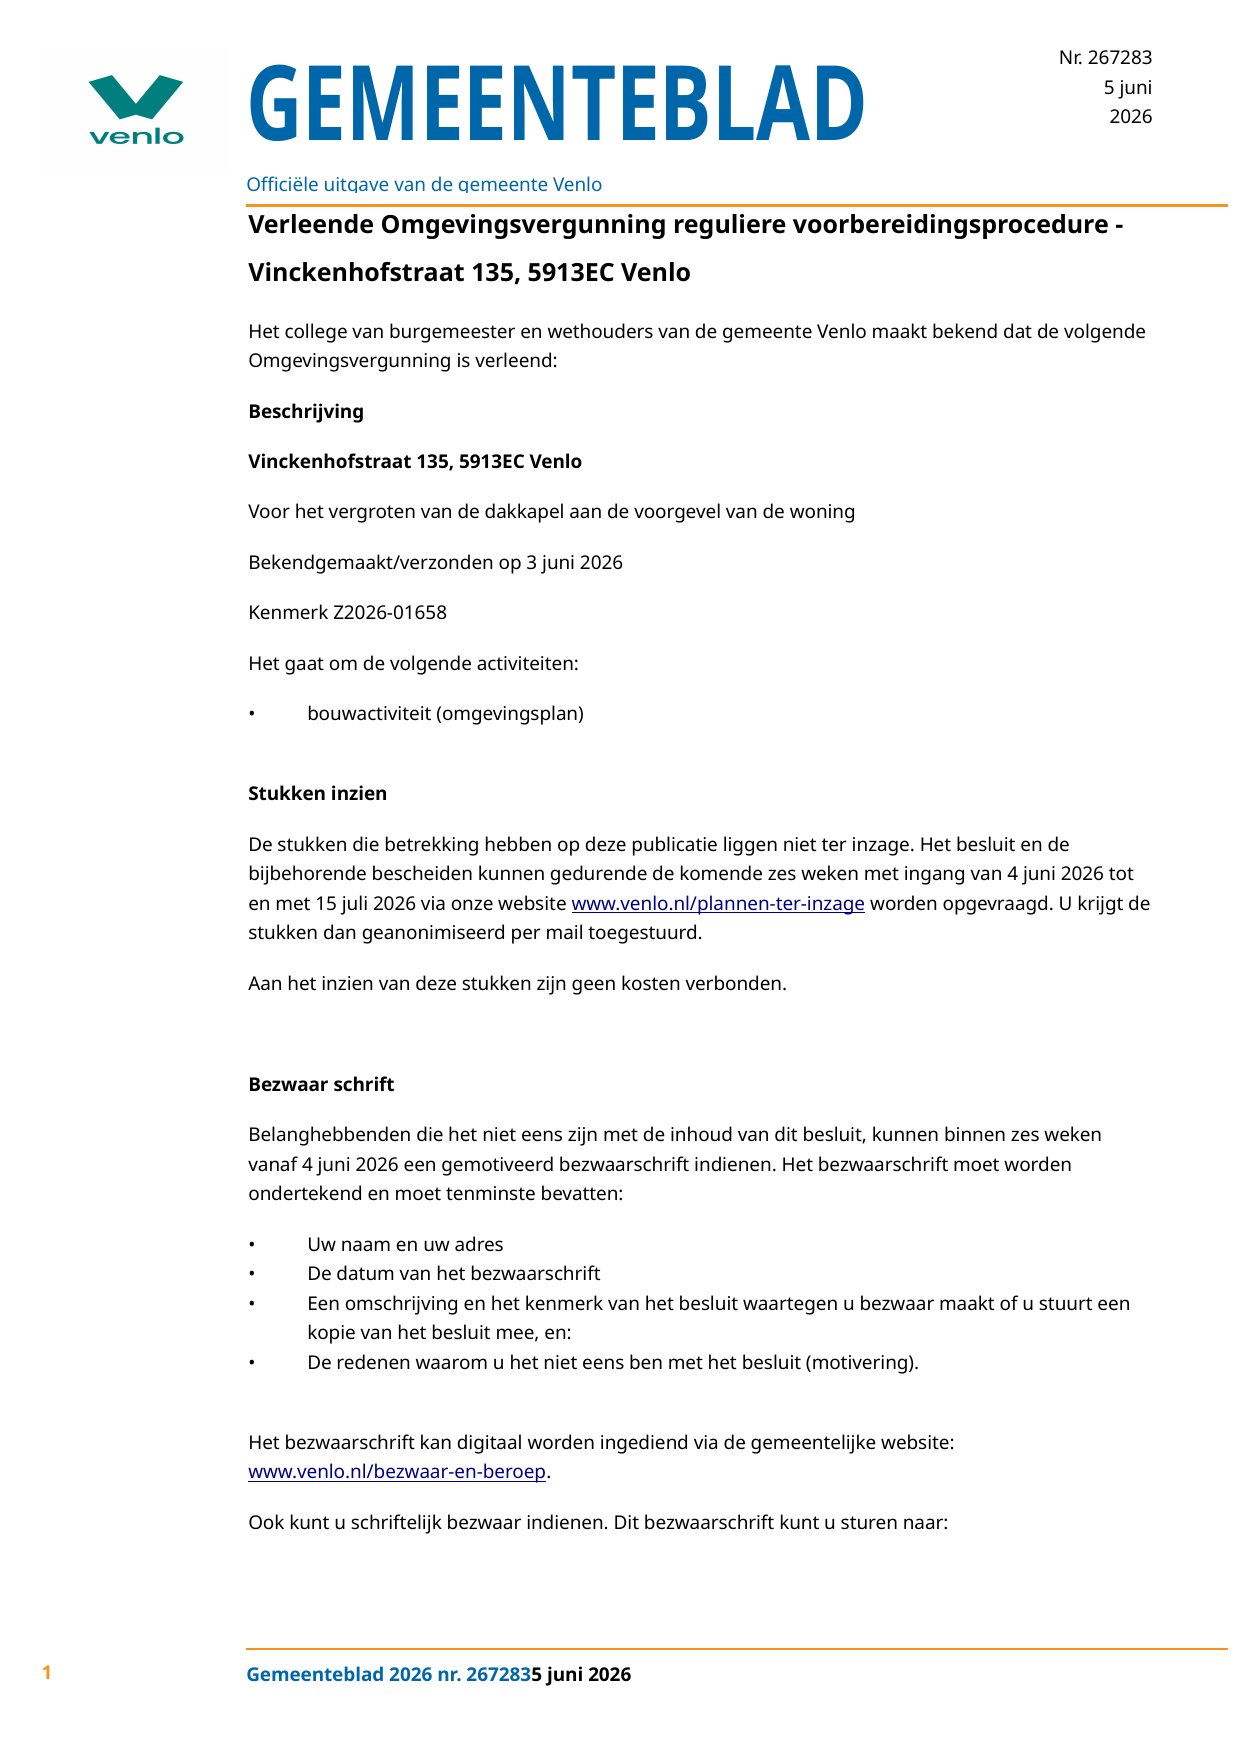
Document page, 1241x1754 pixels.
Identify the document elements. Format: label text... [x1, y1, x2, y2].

text Aan het inzien van deze stukken zijn geen kosten verbonden. [248, 970, 1152, 996]
text Stukken inzien [248, 780, 1152, 806]
text Bekendgemaakt/verzonden op 3 juni 2026 [248, 549, 1152, 575]
text Vinckenhofstraat 135, 5913EC Venlo [248, 448, 1152, 474]
text Het college van burgemeester en wethouders van de gemeente Venlo maakt bekend dat de volgende Omgevingsvergunning is verleend: [248, 318, 1152, 373]
text Bezwaar schrift [248, 1071, 1152, 1097]
text De stukken die betrekking hebben op deze publicatie liggen niet ter inzage. Het besluit en de bijbehorende bescheiden kunnen gedurende de komende zes weken met ingang van 4 juni 2026 tot en met 15 juli 2026 via onze website www.venlo.nl/plannen-ter-inzage worden opgevraagd. U krijgt de stukken dan geanonimiseerd per mail toegestuurd. [248, 831, 1152, 945]
text Ook kunt u schriftelijk bezwaar indienen. Dit bezwaarschrift kunt u sturen naar: [248, 1509, 1152, 1535]
text Beschrijving [248, 398, 1152, 424]
text Voor het vergroten van de dakkapel aan de voorgevel van de woning [248, 499, 1152, 524]
list De datum van het bezwaarschrift [248, 1260, 1152, 1286]
picture [41, 47, 231, 172]
text Belanghebbenden die het niet eens zijn met de inhoud van dit besluit, kunnen binnen zes weken vanaf 4 juni 2026 een gemotiveerd bezwaarschrift indienen. Het bezwaarschrift moet worden ondertekend en moet tenminste bevatten: [248, 1121, 1152, 1206]
text Kenmerk Z2026-01658 [248, 599, 1152, 625]
list Uw naam en uw adres [248, 1231, 1152, 1257]
text Verleende Omgevingsvergunning reguliere voorbereidingsprocedure - Vinckenhofstraat 135, 5913EC Venlo [248, 207, 1152, 288]
text Het gaat om de volgende activiteiten: [248, 650, 1152, 676]
text Het bezwaarschrift kan digitaal worden ingediend via de gemeentelijke website: www.venlo.nl/bezwaar-en-beroep. [248, 1429, 1152, 1484]
list De redenen waarom u het niet eens ben met het besluit (motivering). [248, 1349, 1152, 1375]
list Een omschrijving en het kenmerk van het besluit waartegen u bezwaar maakt of u stuurt een kopie van het besluit mee, en: [248, 1290, 1152, 1345]
list bouwactiviteit (omgevingsplan) [248, 700, 1152, 726]
